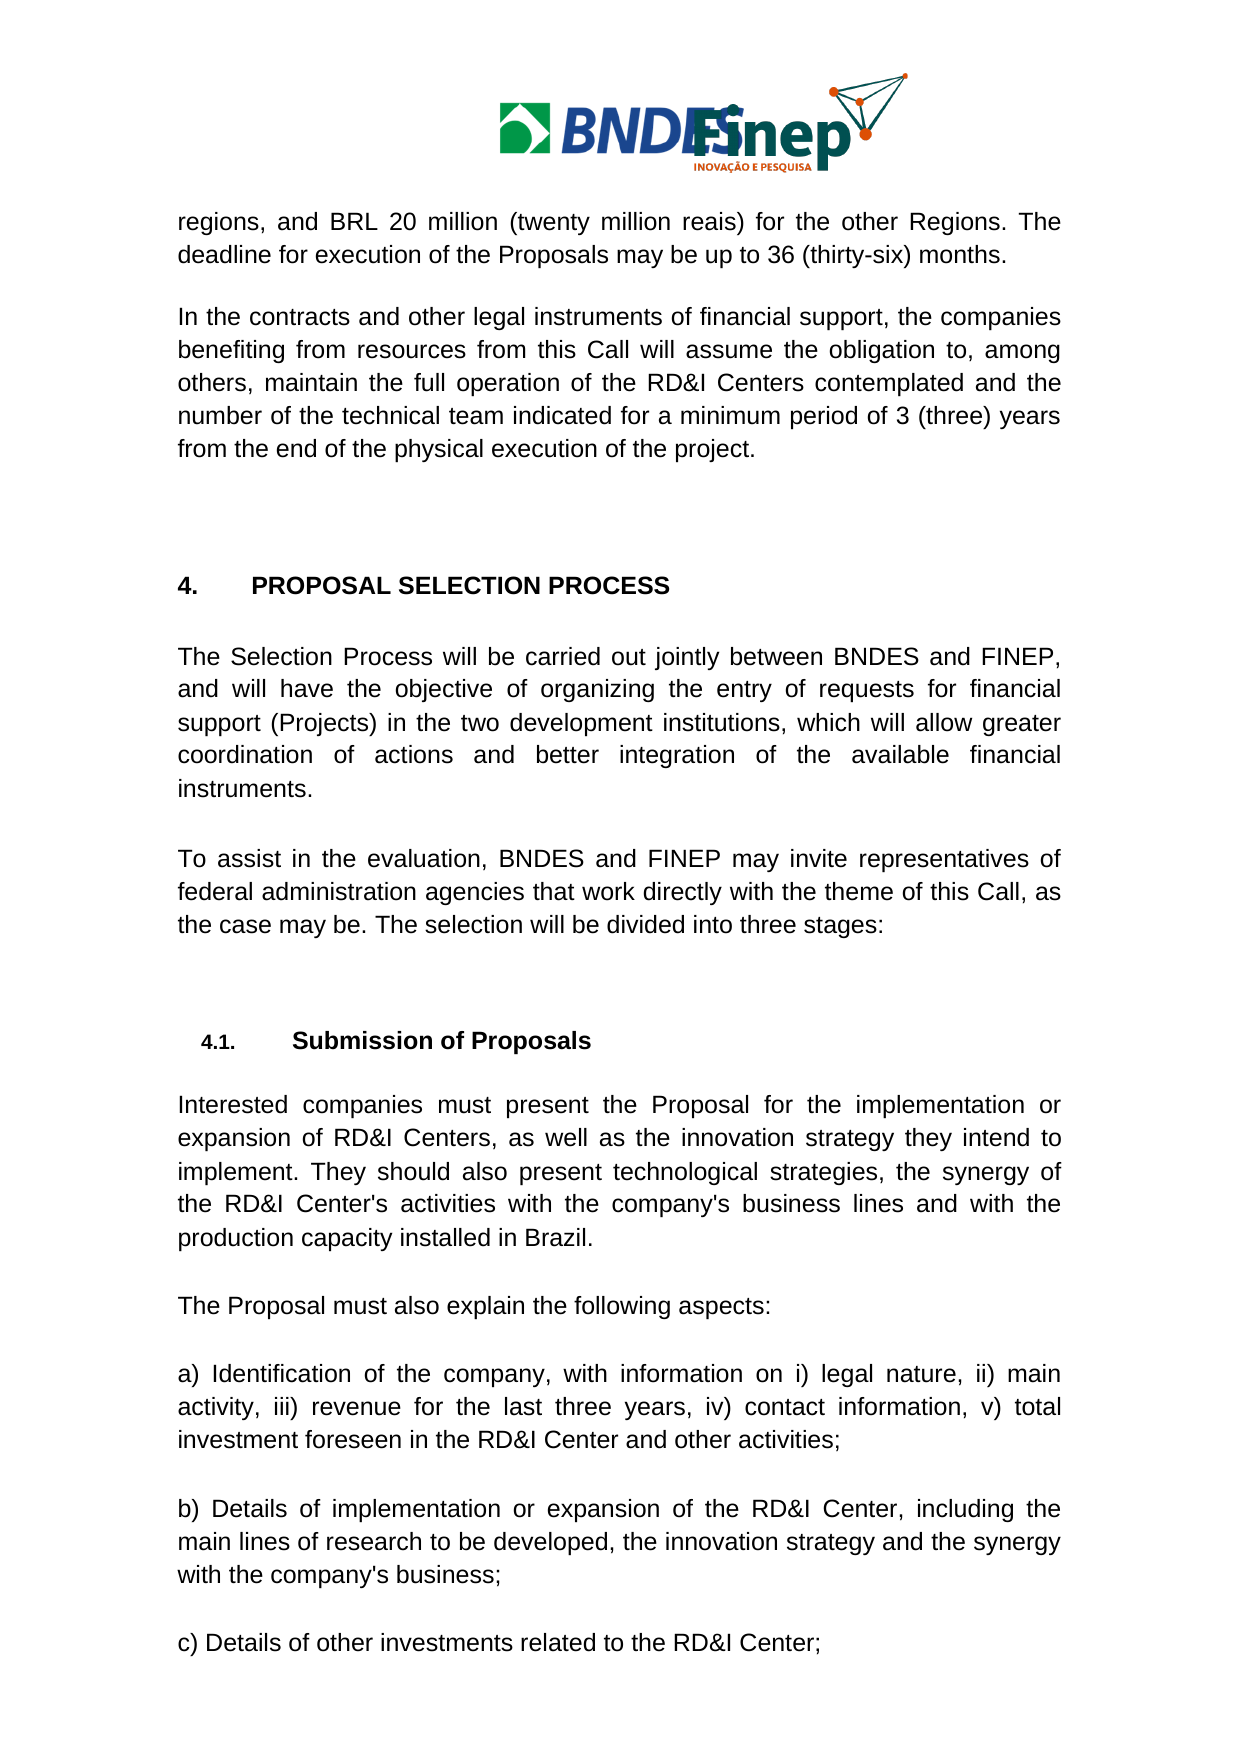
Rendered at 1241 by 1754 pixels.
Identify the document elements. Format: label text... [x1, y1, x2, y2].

text regions, and BRL 20 million (twenty million reais) for the other Regions. The deadline for execution of the Proposals may be up to 36 (thirty-six) months. [177, 207, 1063, 268]
text The Proposal must also explain the following aspects: [177, 1291, 1063, 1320]
list PROPOSAL SELECTION PROCESS [177, 571, 1063, 600]
text a) Identification of the company, with information on i) legal nature, ii) main activity, iii) revenue for the last three years, iv) contact information, v) total investment foreseen in the RD&I Center and other activities; [177, 1359, 1063, 1454]
text b) Details of implementation or expansion of the RD&I Center, including the main lines of research to be developed, the innovation strategy and the synergy with the company's business; [177, 1494, 1063, 1589]
list Submission of Proposals [201, 1026, 1063, 1055]
text Interested companies must present the Proposal for the implementation or expansion of RD&I Centers, as well as the innovation strategy they intend to implement. They should also present technological strategies, the synergy of the RD&I Center's activities with the company's business lines and with the production capacity installed in Brazil. [177, 1090, 1063, 1251]
text c) Details of other investments related to the RD&I Center; [177, 1628, 1063, 1657]
text The Selection Process will be carried out jointly between BNDES and FINEP, and will have the objective of organizing the entry of requests for financial support (Projects) in the two development institutions, which will allow greater coordination of actions and better integration of the available financial instruments. [177, 641, 1063, 802]
text To assist in the evaluation, BNDES and FINEP may invite representatives of federal administration agencies that work directly with the theme of this Call, as the case may be. The selection will be divided into three stages: [177, 844, 1063, 939]
text In the contracts and other legal instruments of financial support, the companies benefiting from resources from this Call will assume the obligation to, among others, maintain the full operation of the RD&I Centers contemplated and the number of the technical team indicated for a minimum period of 3 (three) years from the end of the physical execution of the project. [177, 302, 1063, 463]
